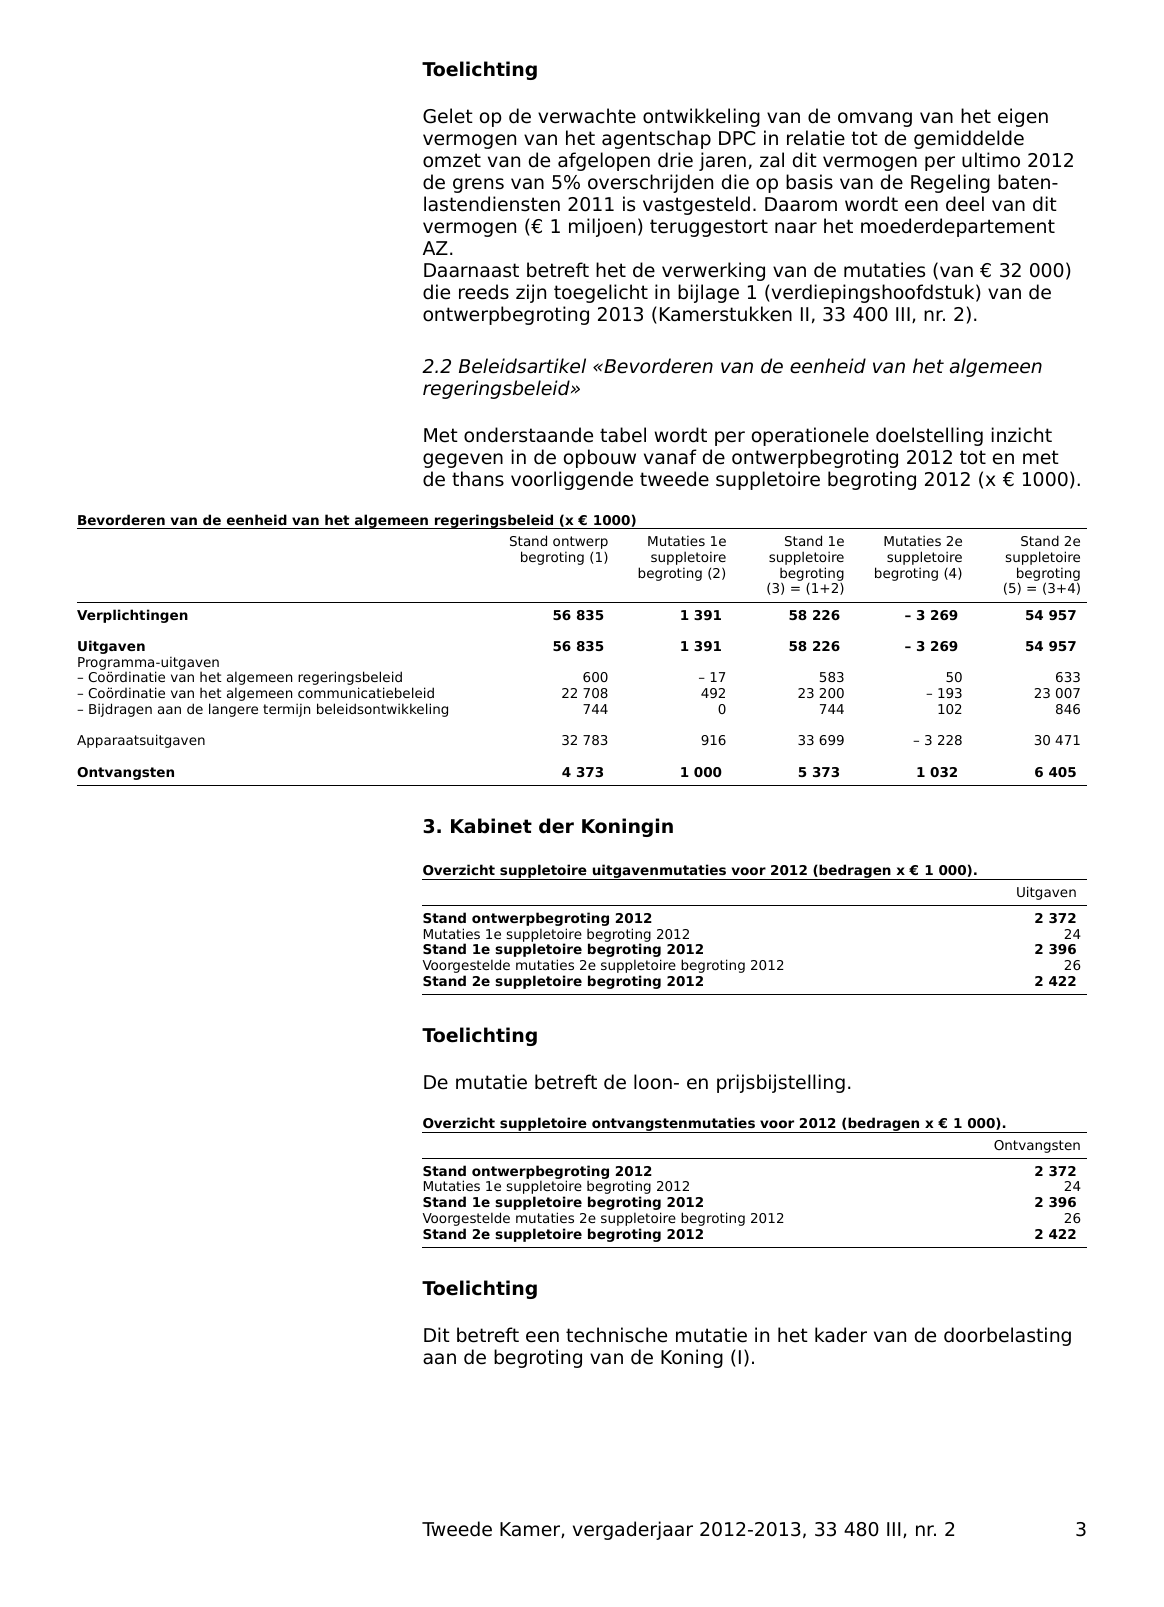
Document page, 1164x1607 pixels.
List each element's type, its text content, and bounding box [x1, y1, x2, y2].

table_cell 54 957 [969, 603, 1087, 623]
table_cell Stand 1e suppletoire begroting 2012 [422, 942, 968, 958]
table_cell Mutaties 2e suppletoire begroting (4) [850, 529, 968, 602]
table_cell 56 835 [496, 639, 614, 654]
table_cell [496, 623, 614, 639]
table_cell 56 835 [496, 603, 614, 623]
table_cell [422, 1133, 968, 1158]
table_cell 22 708 [496, 686, 614, 702]
table_cell Stand ontwerpbegroting 2012 [422, 906, 968, 926]
table_cell 2 372 [969, 906, 1087, 926]
table_cell 846 [969, 702, 1087, 717]
table_cell 2 396 [969, 1195, 1087, 1211]
table_cell 26 [969, 958, 1087, 974]
table_cell [850, 655, 968, 670]
table_cell – Coördinatie van het algemeen communicatiebeleid [77, 686, 496, 702]
table_cell 58 226 [732, 603, 850, 623]
table_cell Mutaties 1e suppletoire begroting (2) [614, 529, 732, 602]
table_cell 2 422 [969, 974, 1087, 994]
table_cell [496, 749, 614, 765]
table_cell 24 [969, 926, 1087, 942]
table_cell 54 957 [969, 639, 1087, 654]
table_cell 916 [614, 733, 732, 749]
table_cell 32 783 [496, 733, 614, 749]
text Dit betreft een technische mutatie in het kader van de doorbelasting aan de begroting van de Koning (I). [422, 1325, 1087, 1369]
table_cell [496, 655, 614, 670]
table_cell Stand ontwerp begroting (1) [496, 529, 614, 602]
table_cell [732, 749, 850, 765]
table_cell [732, 655, 850, 670]
table_cell [850, 623, 968, 639]
subtitle 3. Kabinet der Koningin [422, 816, 1087, 838]
table_cell 492 [614, 686, 732, 702]
subtitle Toelichting [422, 1025, 1087, 1047]
table_cell 58 226 [732, 639, 850, 654]
table_cell Ontvangsten [969, 1133, 1087, 1158]
table_cell [77, 718, 496, 733]
table_cell 1 000 [614, 765, 732, 785]
table_cell [969, 623, 1087, 639]
table_cell Ontvangsten [77, 765, 496, 785]
table_cell 2 372 [969, 1159, 1087, 1179]
table_cell 744 [732, 702, 850, 717]
table_cell Voorgestelde mutaties 2e suppletoire begroting 2012 [422, 958, 968, 974]
table_cell [850, 718, 968, 733]
table_cell [614, 718, 732, 733]
table_cell 5 373 [732, 765, 850, 785]
text Met onderstaande tabel wordt per operationele doelstelling inzicht gegeven in de opbouw vanaf de ontwerpbegroting 2012 tot en met de thans voorliggende tweede suppletoire begroting 2012 (x € 1000). [422, 425, 1087, 491]
table_cell [77, 529, 496, 602]
table_cell 4 373 [496, 765, 614, 785]
subtitle 2.2 Beleidsartikel «Bevorderen van de eenheid van het algemeen regeringsbeleid» [422, 356, 1087, 400]
table_cell 50 [850, 670, 968, 686]
table_cell – 3 269 [850, 603, 968, 623]
table_cell 30 471 [969, 733, 1087, 749]
table_cell – 17 [614, 670, 732, 686]
table_header Overzicht suppletoire ontvangstenmutaties voor 2012 (bedragen x € 1 000). [422, 1116, 1087, 1132]
table_cell 2 422 [969, 1226, 1087, 1247]
text De mutatie betreft de loon- en prijsbijstelling. [422, 1072, 1087, 1094]
table_cell [732, 623, 850, 639]
table_cell [614, 655, 732, 670]
table_cell – Coördinatie van het algemeen regeringsbeleid [77, 670, 496, 686]
table_cell Uitgaven [77, 639, 496, 654]
table_cell [850, 749, 968, 765]
table_cell Uitgaven [969, 880, 1087, 905]
table_cell Voorgestelde mutaties 2e suppletoire begroting 2012 [422, 1211, 968, 1226]
table_cell Stand ontwerpbegroting 2012 [422, 1159, 968, 1179]
table_cell Verplichtingen [77, 603, 496, 623]
table_cell 23 007 [969, 686, 1087, 702]
table_cell [969, 718, 1087, 733]
table_cell Apparaatsuitgaven [77, 733, 496, 749]
table_cell [422, 880, 968, 905]
table_cell 583 [732, 670, 850, 686]
table_cell 1 032 [850, 765, 968, 785]
table_cell 6 405 [969, 765, 1087, 785]
table_header Bevorderen van de eenheid van het algemeen regeringsbeleid (x € 1000) [77, 513, 1087, 528]
table_cell Stand 2e suppletoire begroting (5) = (3+4) [969, 529, 1087, 602]
table_cell [614, 749, 732, 765]
table_cell Mutaties 1e suppletoire begroting 2012 [422, 1179, 968, 1195]
table_cell [969, 655, 1087, 670]
text Daarnaast betreft het de verwerking van de mutaties (van € 32 000) die reeds zijn toegelicht in bijlage 1 (verdiepingshoofdstuk) van de ontwerpbegroting 2013 (Kamerstukken II, 33 400 III, nr. 2). [422, 260, 1087, 326]
text Gelet op de verwachte ontwikkeling van de omvang van het eigen vermogen van het agentschap DPC in relatie tot de gemiddelde omzet van de afgelopen drie jaren, zal dit vermogen per ultimo 2012 de grens van 5% overschrijden die op basis van de Regeling baten-lastendiensten 2011 is vastgesteld. Daarom wordt een deel van dit vermogen (€ 1 miljoen) teruggestort naar het moederdepartement AZ. [422, 106, 1087, 260]
table_cell – 193 [850, 686, 968, 702]
table_cell [496, 718, 614, 733]
table_cell – 3 228 [850, 733, 968, 749]
table_cell [732, 718, 850, 733]
table_cell Stand 1e suppletoire begroting (3) = (1+2) [732, 529, 850, 602]
table_cell 24 [969, 1179, 1087, 1195]
table_cell 744 [496, 702, 614, 717]
table_cell 102 [850, 702, 968, 717]
table_header Overzicht suppletoire uitgavenmutaties voor 2012 (bedragen x € 1 000). [422, 863, 1087, 879]
table_cell Stand 2e suppletoire begroting 2012 [422, 1226, 968, 1247]
table_cell Programma-uitgaven [77, 655, 496, 670]
table_cell 0 [614, 702, 732, 717]
table_cell 26 [969, 1211, 1087, 1226]
table_cell Stand 2e suppletoire begroting 2012 [422, 974, 968, 994]
table_cell 2 396 [969, 942, 1087, 958]
table_cell 600 [496, 670, 614, 686]
subtitle Toelichting [422, 1278, 1087, 1300]
subtitle Toelichting [422, 59, 1087, 81]
table_cell 633 [969, 670, 1087, 686]
table_cell Mutaties 1e suppletoire begroting 2012 [422, 926, 968, 942]
table_cell – 3 269 [850, 639, 968, 654]
table_cell 1 391 [614, 639, 732, 654]
table_cell [77, 623, 496, 639]
table_cell – Bijdragen aan de langere termijn beleidsontwikkeling [77, 702, 496, 717]
table_cell 33 699 [732, 733, 850, 749]
table_cell [969, 749, 1087, 765]
table_cell 1 391 [614, 603, 732, 623]
table_cell Stand 1e suppletoire begroting 2012 [422, 1195, 968, 1211]
table_cell 23 200 [732, 686, 850, 702]
table_cell [614, 623, 732, 639]
table_cell [77, 749, 496, 765]
